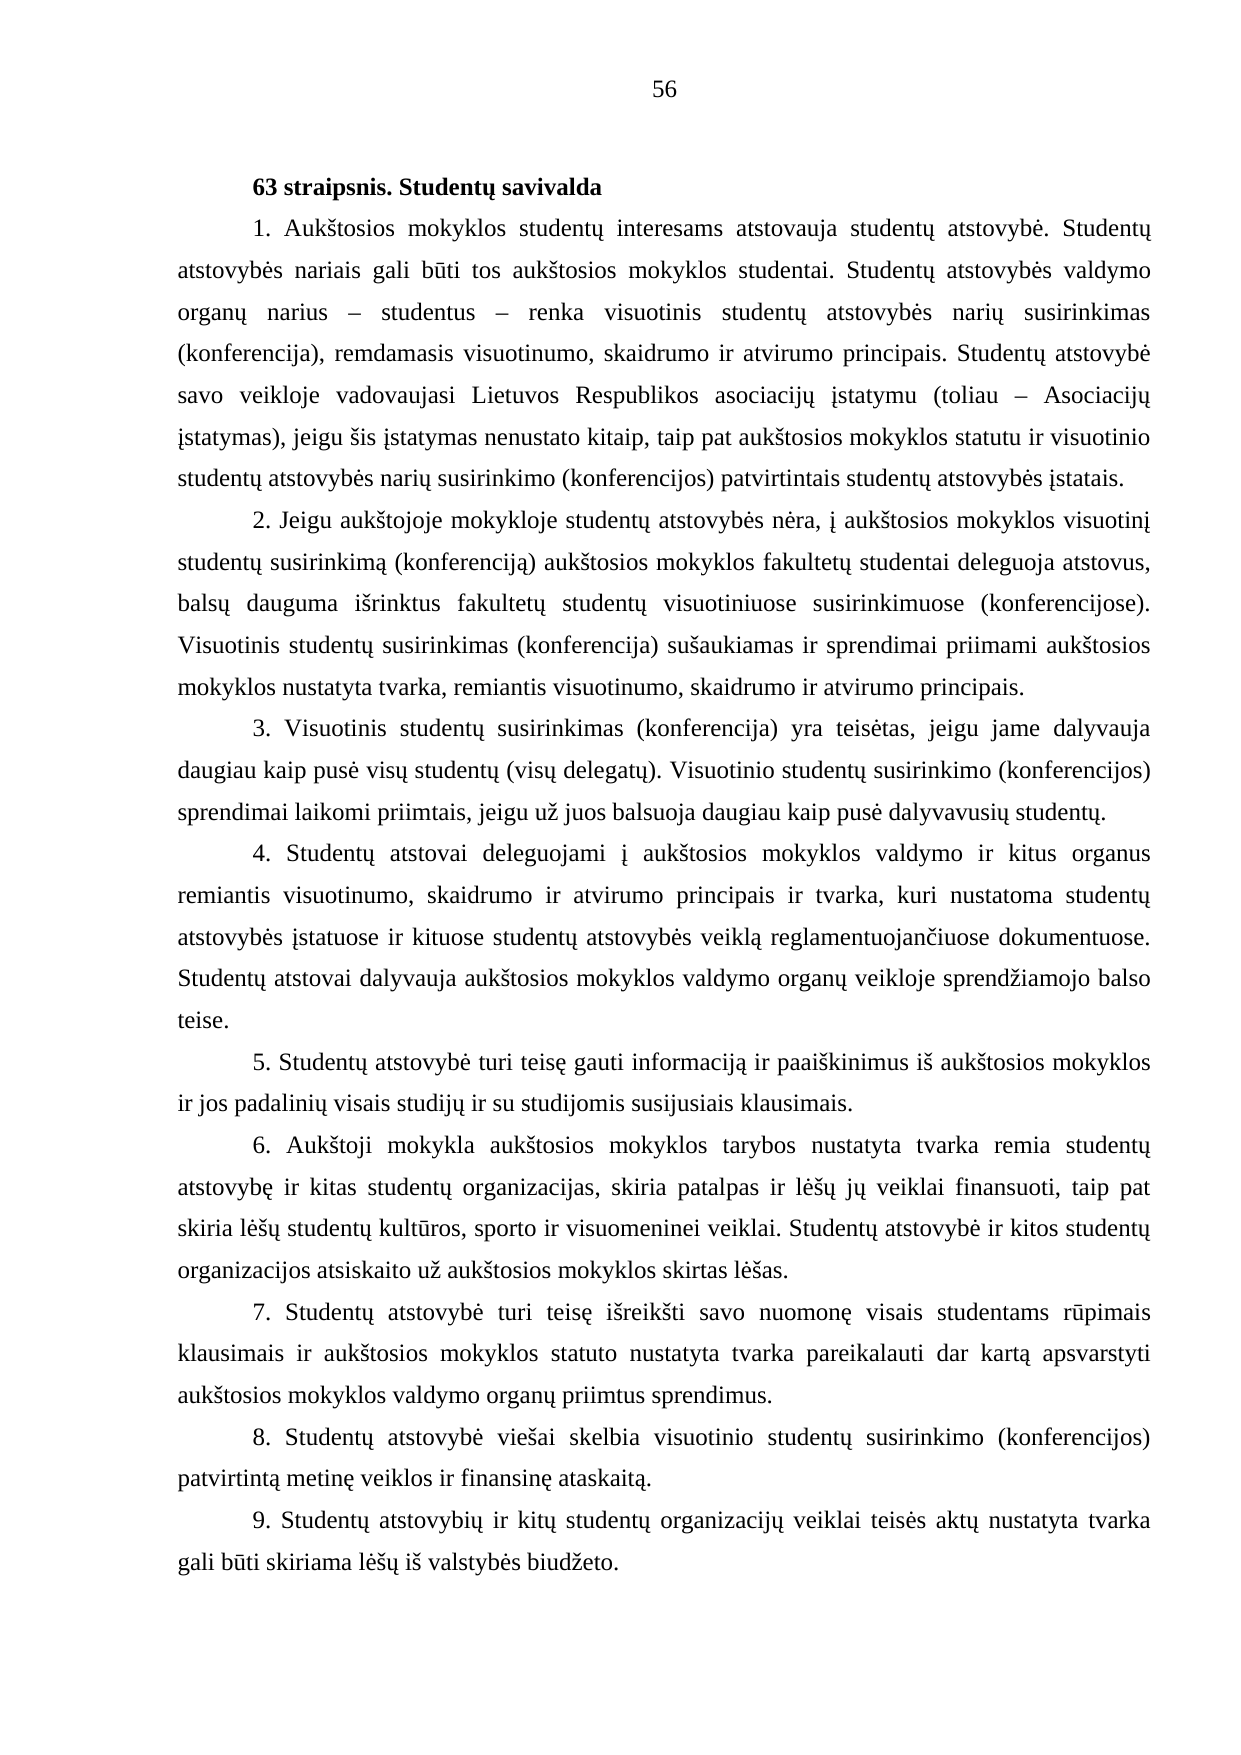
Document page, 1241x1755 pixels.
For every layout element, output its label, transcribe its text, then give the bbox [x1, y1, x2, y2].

text 8. Studentų atstovybė viešai skelbia visuotinio studentų susirinkimo (konferencijos) patvirtintą metinę veiklos ir finansinę ataskaitą. [177, 1412, 1152, 1495]
text 1. Aukštosios mokyklos studentų interesams atstovauja studentų atstovybė. Studentų atstovybės nariais gali būti tos aukštosios mokyklos studentai. Studentų atstovybės valdymo organų narius – studentus – renka visuotinis studentų atstovybės narių susirinkimas (konferencija), remdamasis visuotinumo, skaidrumo ir atvirumo principais. Studentų atstovybė savo veikloje vadovaujasi Lietuvos Respublikos asociacijų įstatymu (toliau – Asociacijų įstatymas), jeigu šis įstatymas nenustato kitaip, taip pat aukštosios mokyklos statutu ir visuotinio studentų atstovybės narių susirinkimo (konferencijos) patvirtintais studentų atstovybės įstatais. [177, 203, 1152, 495]
text 9. Studentų atstovybių ir kitų studentų organizacijų veiklai teisės aktų nustatyta tvarka gali būti skiriama lėšų iš valstybės biudžeto. [177, 1495, 1152, 1578]
text 2. Jeigu aukštojoje mokykloje studentų atstovybės nėra, į aukštosios mokyklos visuotinį studentų susirinkimą (konferenciją) aukštosios mokyklos fakultetų studentai deleguoja atstovus, balsų dauguma išrinktus fakultetų studentų visuotiniuose susirinkimuose (konferencijose). Visuotinis studentų susirinkimas (konferencija) sušaukiamas ir sprendimai priimami aukštosios mokyklos nustatyta tvarka, remiantis visuotinumo, skaidrumo ir atvirumo principais. [177, 495, 1152, 703]
text 7. Studentų atstovybė turi teisę išreikšti savo nuomonę visais studentams rūpimais klausimais ir aukštosios mokyklos statuto nustatyta tvarka pareikalauti dar kartą apsvarstyti aukštosios mokyklos valdymo organų priimtus sprendimus. [177, 1287, 1152, 1412]
text 3. Visuotinis studentų susirinkimas (konferencija) yra teisėtas, jeigu jame dalyvauja daugiau kaip pusė visų studentų (visų delegatų). Visuotinio studentų susirinkimo (konferencijos) sprendimai laikomi priimtais, jeigu už juos balsuoja daugiau kaip pusė dalyvavusių studentų. [177, 703, 1152, 828]
text 4. Studentų atstovai deleguojami į aukštosios mokyklos valdymo ir kitus organus remiantis visuotinumo, skaidrumo ir atvirumo principais ir tvarka, kuri nustatoma studentų atstovybės įstatuose ir kituose studentų atstovybės veiklą reglamentuojančiuose dokumentuose. Studentų atstovai dalyvauja aukštosios mokyklos valdymo organų veikloje sprendžiamojo balso teise. [177, 828, 1152, 1037]
text 63 straipsnis. Studentų savivalda [177, 162, 1152, 203]
text 6. Aukštoji mokykla aukštosios mokyklos tarybos nustatyta tvarka remia studentų atstovybę ir kitas studentų organizacijas, skiria patalpas ir lėšų jų veiklai finansuoti, taip pat skiria lėšų studentų kultūros, sporto ir visuomeninei veiklai. Studentų atstovybė ir kitos studentų organizacijos atsiskaito už aukštosios mokyklos skirtas lėšas. [177, 1120, 1152, 1287]
text 5. Studentų atstovybė turi teisę gauti informaciją ir paaiškinimus iš aukštosios mokyklos ir jos padalinių visais studijų ir su studijomis susijusiais klausimais. [177, 1037, 1152, 1120]
